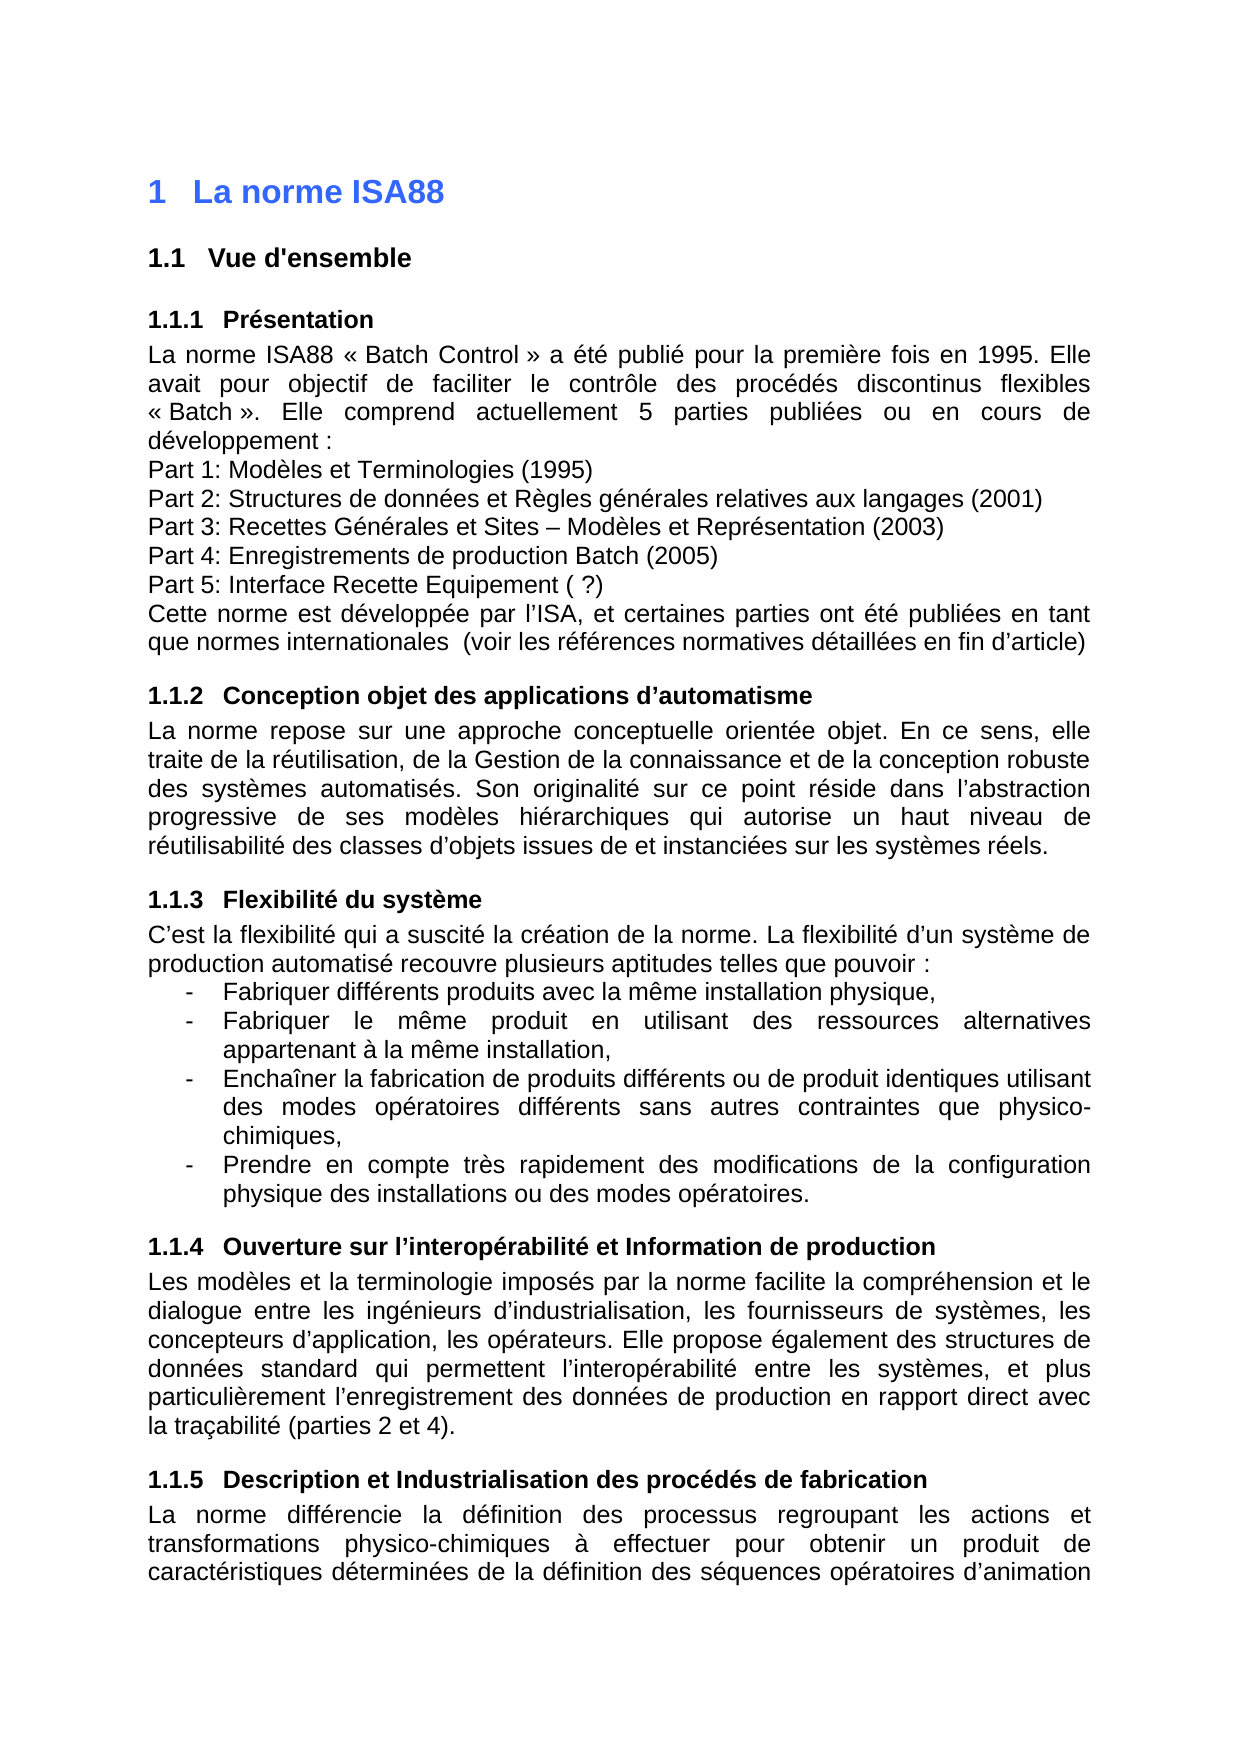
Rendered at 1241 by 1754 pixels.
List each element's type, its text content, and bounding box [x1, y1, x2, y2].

text Part 4: Enregistrements de production Batch (2005) [148, 541, 1093, 570]
text Part 2: Structures de données et Règles générales relatives aux langages (2001) [148, 483, 1093, 512]
subtitle Vue d'ensemble [148, 242, 1093, 273]
text Part 3: Recettes Générales et Sites – Modèles et Représentation (2003) [148, 512, 1093, 541]
text Part 5: Interface Recette Equipement ( ?) [148, 570, 1093, 598]
list Prendre en compte très rapidement des modifications de la configuration physique des installations ou des modes opératoires. [185, 1150, 1093, 1207]
text Part 1: Modèles et Terminologies (1995) [148, 455, 1093, 483]
text C’est la flexibilité qui a suscité la création de la norme. La flexibilité d’un système de production automatisé recouvre plusieurs aptitudes telles que pouvoir : [148, 920, 1093, 977]
list Enchaîner la fabrication de produits différents ou de produit identiques utilisant des modes opératoires différents sans autres contraintes que physico-chimiques, [185, 1063, 1093, 1150]
subtitle Présentation [148, 305, 1093, 333]
subtitle Description et Industrialisation des procédés de fabrication [148, 1465, 1093, 1493]
text La norme différencie la définition des processus regroupant les actions et transformations physico-chimiques à effectuer pour obtenir un produit de caractéristiques déterminées de la définition des séquences opératoires d’animation [148, 1500, 1093, 1586]
subtitle Ouverture sur l’interopérabilité et Information de production [148, 1232, 1093, 1261]
subtitle La norme ISA88 [148, 173, 1093, 211]
text La norme repose sur une approche conceptuelle orientée objet. En ce sens, elle traite de la réutilisation, de la Gestion de la connaissance et de la conception robuste des systèmes automatisés. Son originalité sur ce point réside dans l’abstraction progressive de ses modèles hiérarchiques qui autorise un haut niveau de réutilisabilité des classes d’objets issues de et instanciées sur les systèmes réels. [148, 716, 1093, 860]
list Fabriquer le même produit en utilisant des ressources alternatives appartenant à la même installation, [185, 1006, 1093, 1063]
text Cette norme est développée par l’ISA, et certaines parties ont été publiées en tant que normes internationales (voir les références normatives détaillées en fin d’article) [148, 598, 1093, 656]
list Fabriquer différents produits avec la même installation physique, [185, 977, 1093, 1006]
text Les modèles et la terminologie imposés par la norme facilite la compréhension et le dialogue entre les ingénieurs d’industrialisation, les fournisseurs de systèmes, les concepteurs d’application, les opérateurs. Elle propose également des structures de données standard qui permettent l’interopérabilité entre les systèmes, et plus particulièrement l’enregistrement des données de production en rapport direct avec la traçabilité (parties 2 et 4). [148, 1267, 1093, 1440]
subtitle Conception objet des applications d’automatisme [148, 681, 1093, 710]
subtitle Flexibilité du système [148, 885, 1093, 913]
text La norme ISA88 « Batch Control » a été publié pour la première fois en 1995. Elle avait pour objectif de faciliter le contrôle des procédés discontinus flexibles « Batch ». Elle comprend actuellement 5 parties publiées ou en cours de développement : [148, 340, 1093, 455]
